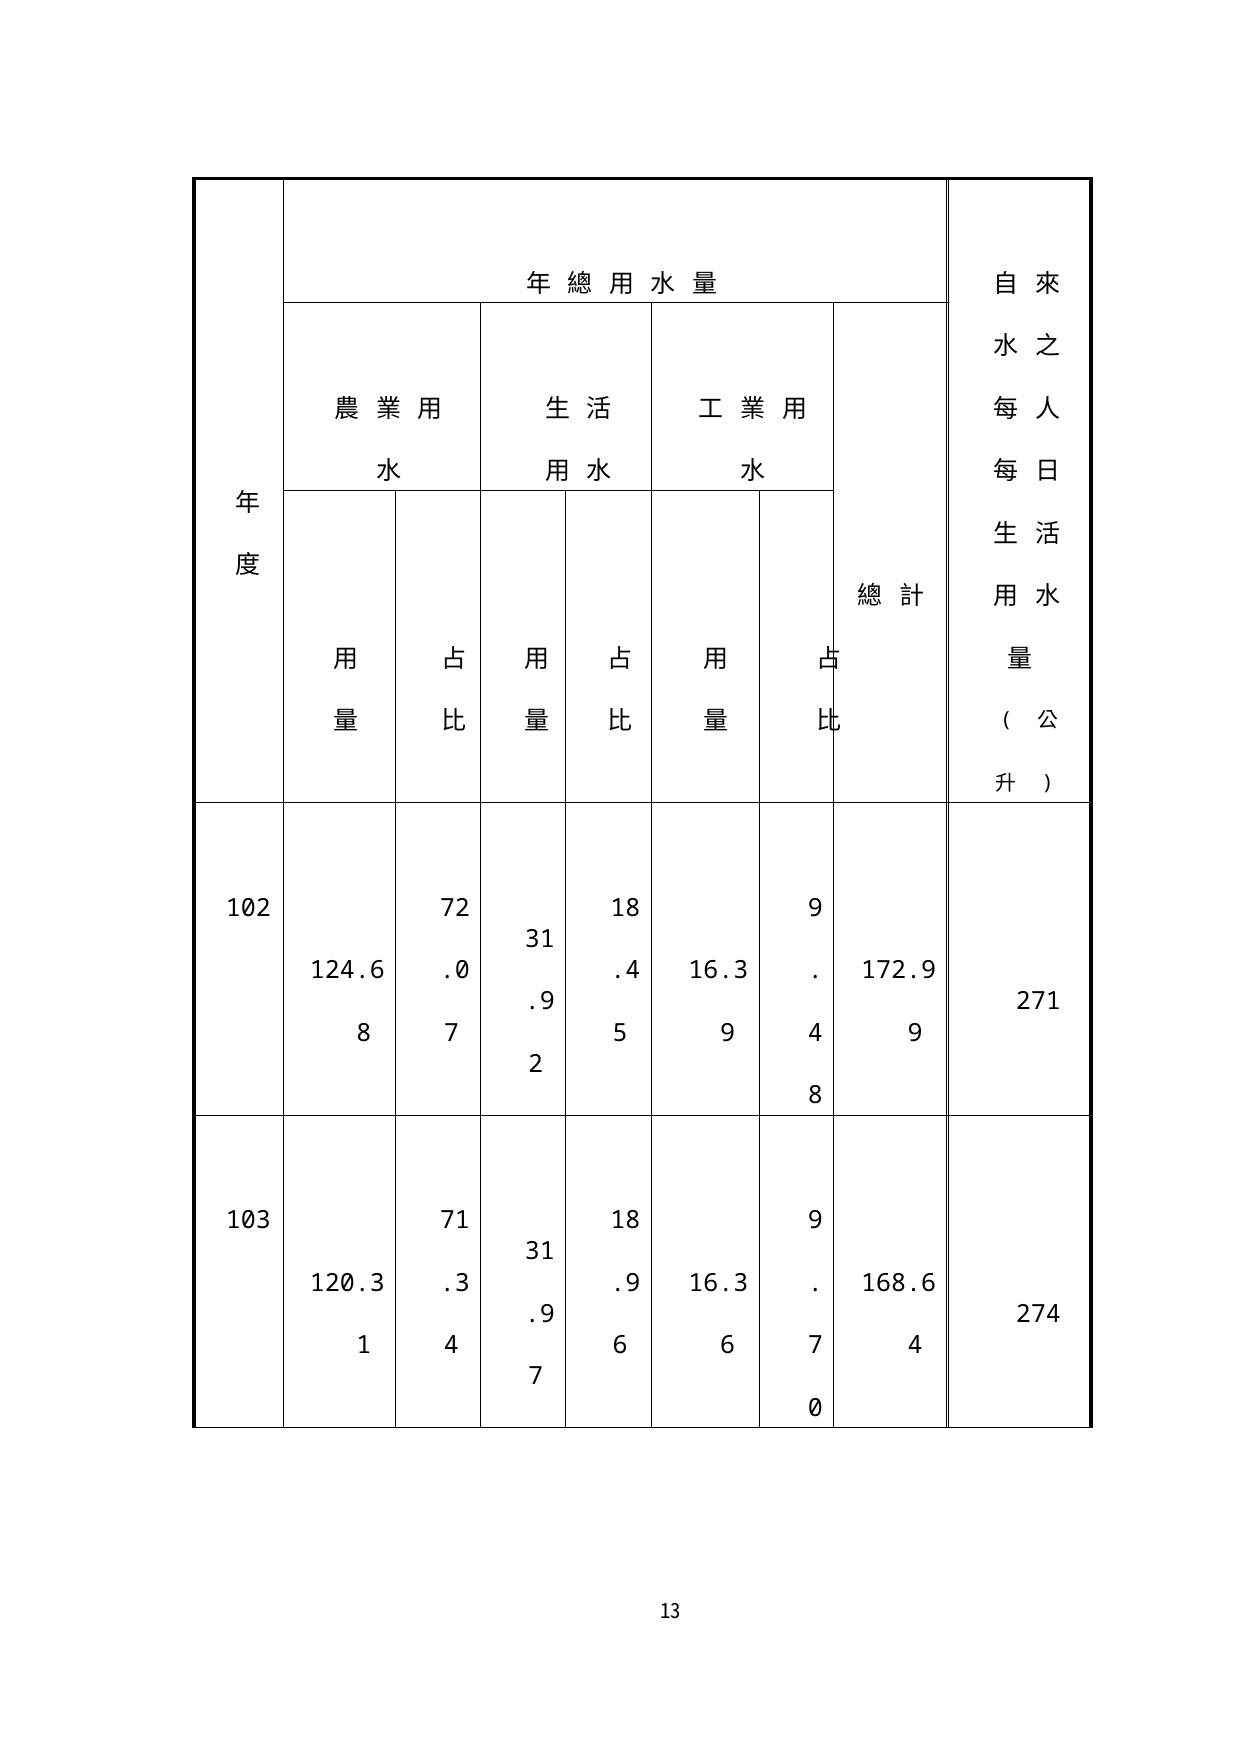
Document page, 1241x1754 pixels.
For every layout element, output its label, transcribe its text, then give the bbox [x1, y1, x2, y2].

table_header 自來水之每人每日生活用水量(公升) [949, 180, 1089, 802]
table_cell 16.39 [652, 803, 759, 1115]
table_cell 占比 [760, 491, 833, 802]
table_cell 168.64 [834, 1116, 946, 1427]
table_cell 72.07 [396, 803, 480, 1115]
table_header 年總用水量 [284, 180, 946, 302]
table_cell 124.68 [284, 803, 395, 1115]
table_cell 120.31 [284, 1116, 395, 1427]
table_cell 31.92 [481, 803, 565, 1115]
table_header 年度 [196, 180, 283, 802]
table_cell 總計 [834, 303, 946, 802]
table_cell 占比 [566, 491, 651, 802]
table_cell 274 [949, 1116, 1089, 1427]
table_cell 103 [196, 1116, 283, 1427]
table_cell 用量 [652, 491, 759, 802]
table_cell 18.45 [566, 803, 651, 1115]
table_cell 172.99 [834, 803, 946, 1115]
table_cell 農業用水 [284, 303, 480, 490]
table_cell 102 [196, 803, 283, 1115]
table_cell 31.97 [481, 1116, 565, 1427]
table_cell 9.70 [760, 1116, 833, 1427]
table_cell 71.34 [396, 1116, 480, 1427]
table_cell 16.36 [652, 1116, 759, 1427]
table_cell 18.96 [566, 1116, 651, 1427]
table_cell 工業用水 [652, 303, 833, 490]
table_cell 用量 [284, 491, 395, 802]
table_cell 用量 [481, 491, 565, 802]
table_cell 271 [949, 803, 1089, 1115]
table_cell 9.48 [760, 803, 833, 1115]
table_cell 占比 [396, 491, 480, 802]
table_cell 生活用水 [481, 303, 651, 490]
